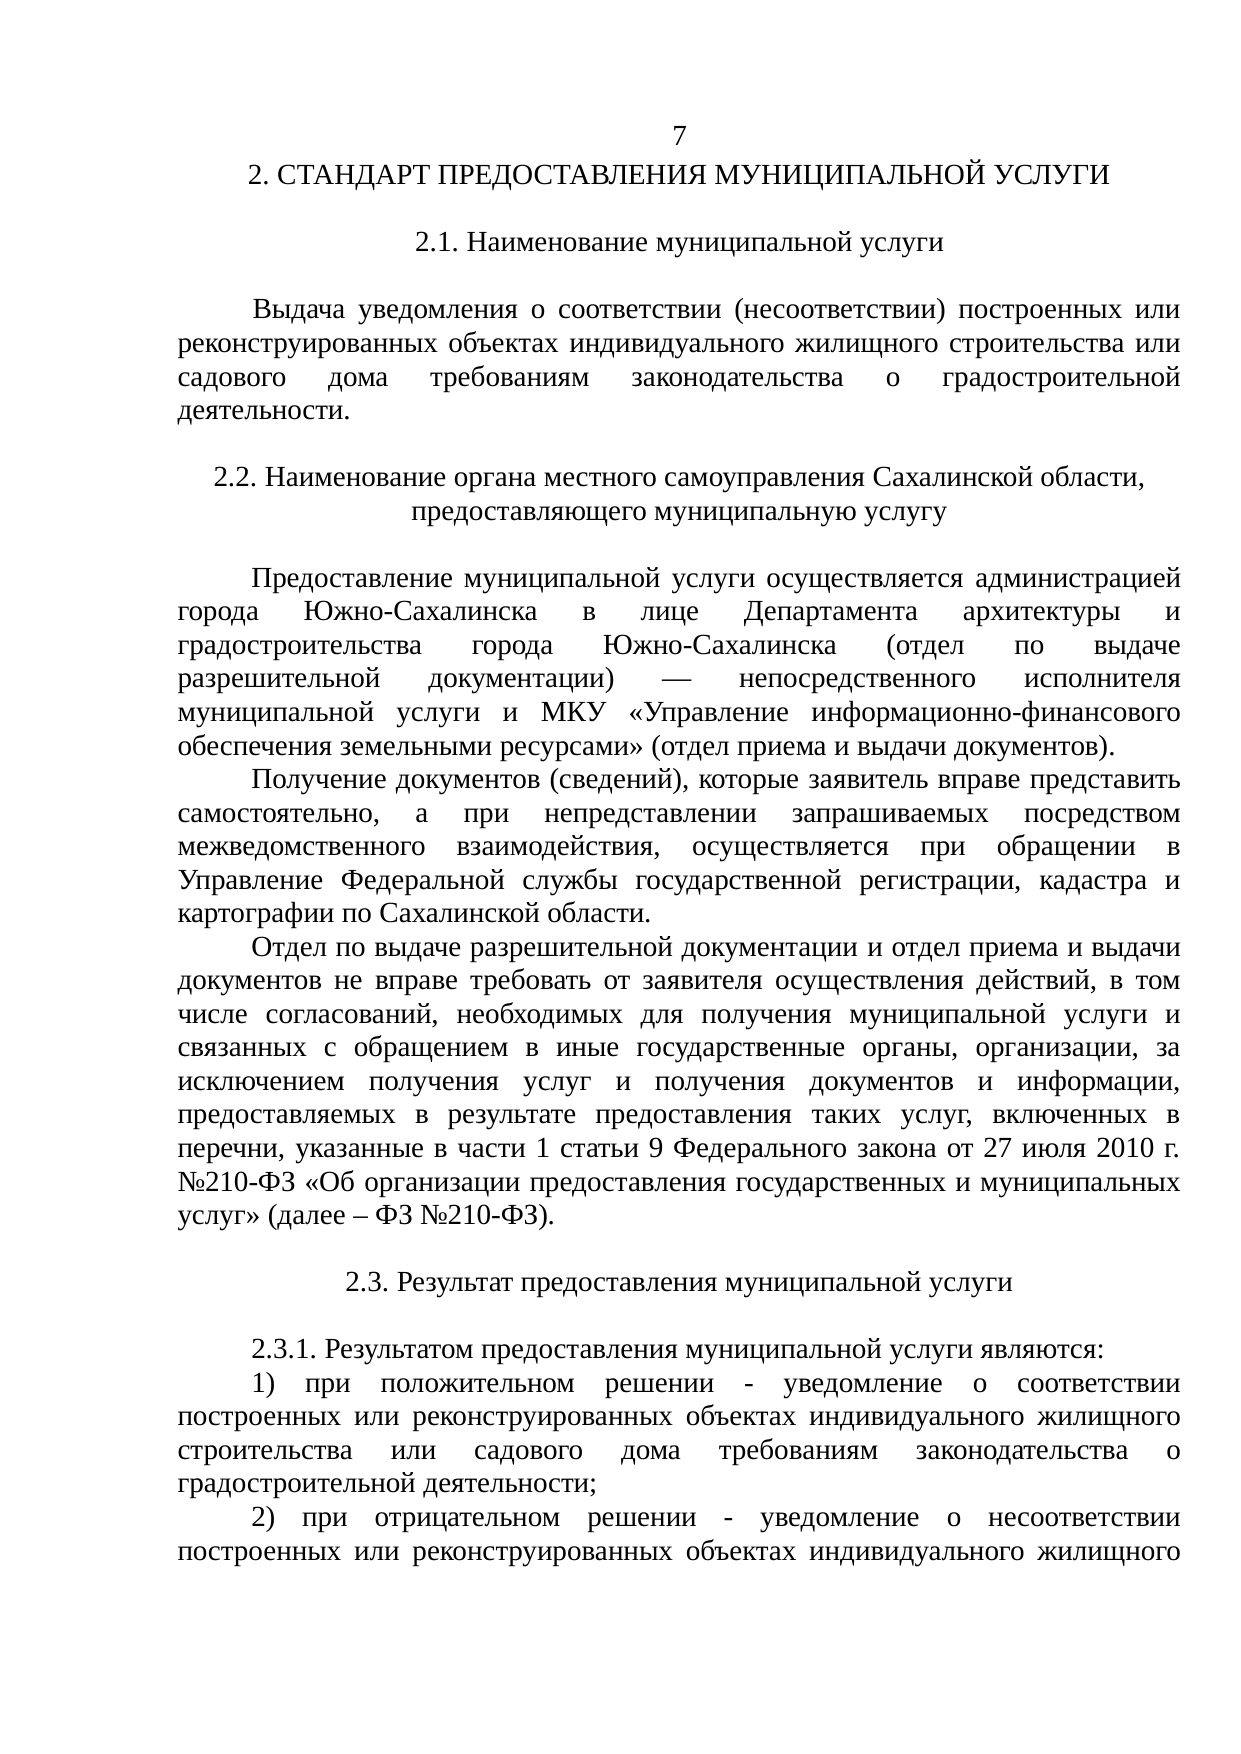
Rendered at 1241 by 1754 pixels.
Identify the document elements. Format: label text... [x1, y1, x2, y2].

text 2. СТАНДАРТ ПРЕДОСТАВЛЕНИЯ МУНИЦИПАЛЬНОЙ УСЛУГИ [177, 158, 1181, 191]
text 2.3.1. Результатом предоставления муниципальной услуги являются: [177, 1332, 1181, 1365]
text Получение документов (сведений), которые заявитель вправе представить самостоятельно, а при непредставлении запрашиваемых посредством межведомственного взаимодействия, осуществляется при обращении в Управление Федеральной службы государственной регистрации, кадастра и картографии по Сахалинской области. [177, 761, 1181, 929]
text 2.1. Наименование муниципальной услуги [177, 225, 1181, 258]
text 1) при положительном решении - уведомление о соответствии построенных или реконструированных объектах индивидуального жилищного строительства или садового дома требованиям законодательства о градостроительной деятельности; [177, 1365, 1181, 1499]
text 2) при отрицательном решении - уведомление о несоответствии построенных или реконструированных объектах индивидуального жилищного [177, 1499, 1181, 1566]
text 2.2. Наименование органа местного самоуправления Сахалинской области, предоставляющего муниципальную услугу [177, 459, 1181, 527]
text Предоставление муниципальной услуги осуществляется администрацией города Южно-Сахалинска в лице Департамента архитектуры и градостроительства города Южно-Сахалинска (отдел по выдаче разрешительной документации) — непосредственного исполнителя муниципальной услуги и МКУ «Управление информационно-финансового обеспечения земельными ресурсами» (отдел приема и выдачи документов). [177, 560, 1181, 761]
text Отдел по выдаче разрешительной документации и отдел приема и выдачи документов не вправе требовать от заявителя осуществления действий, в том числе согласований, необходимых для получения муниципальной услуги и связанных с обращением в иные государственные органы, организации, за исключением получения услуг и получения документов и информации, предоставляемых в результате предоставления таких услуг, включенных в перечни, указанные в части 1 статьи 9 Федерального закона от 27 июля 2010 г. №210-ФЗ «Об организации предоставления государственных и муниципальных услуг» (далее – ФЗ №210-ФЗ). [177, 929, 1181, 1231]
text 2.3. Результат предоставления муниципальной услуги [177, 1264, 1181, 1298]
text Выдача уведомления о соответствии (несоответствии) построенных или реконструированных объектах индивидуального жилищного строительства или садового дома требованиям законодательства о градостроительной деятельности. [177, 292, 1181, 426]
